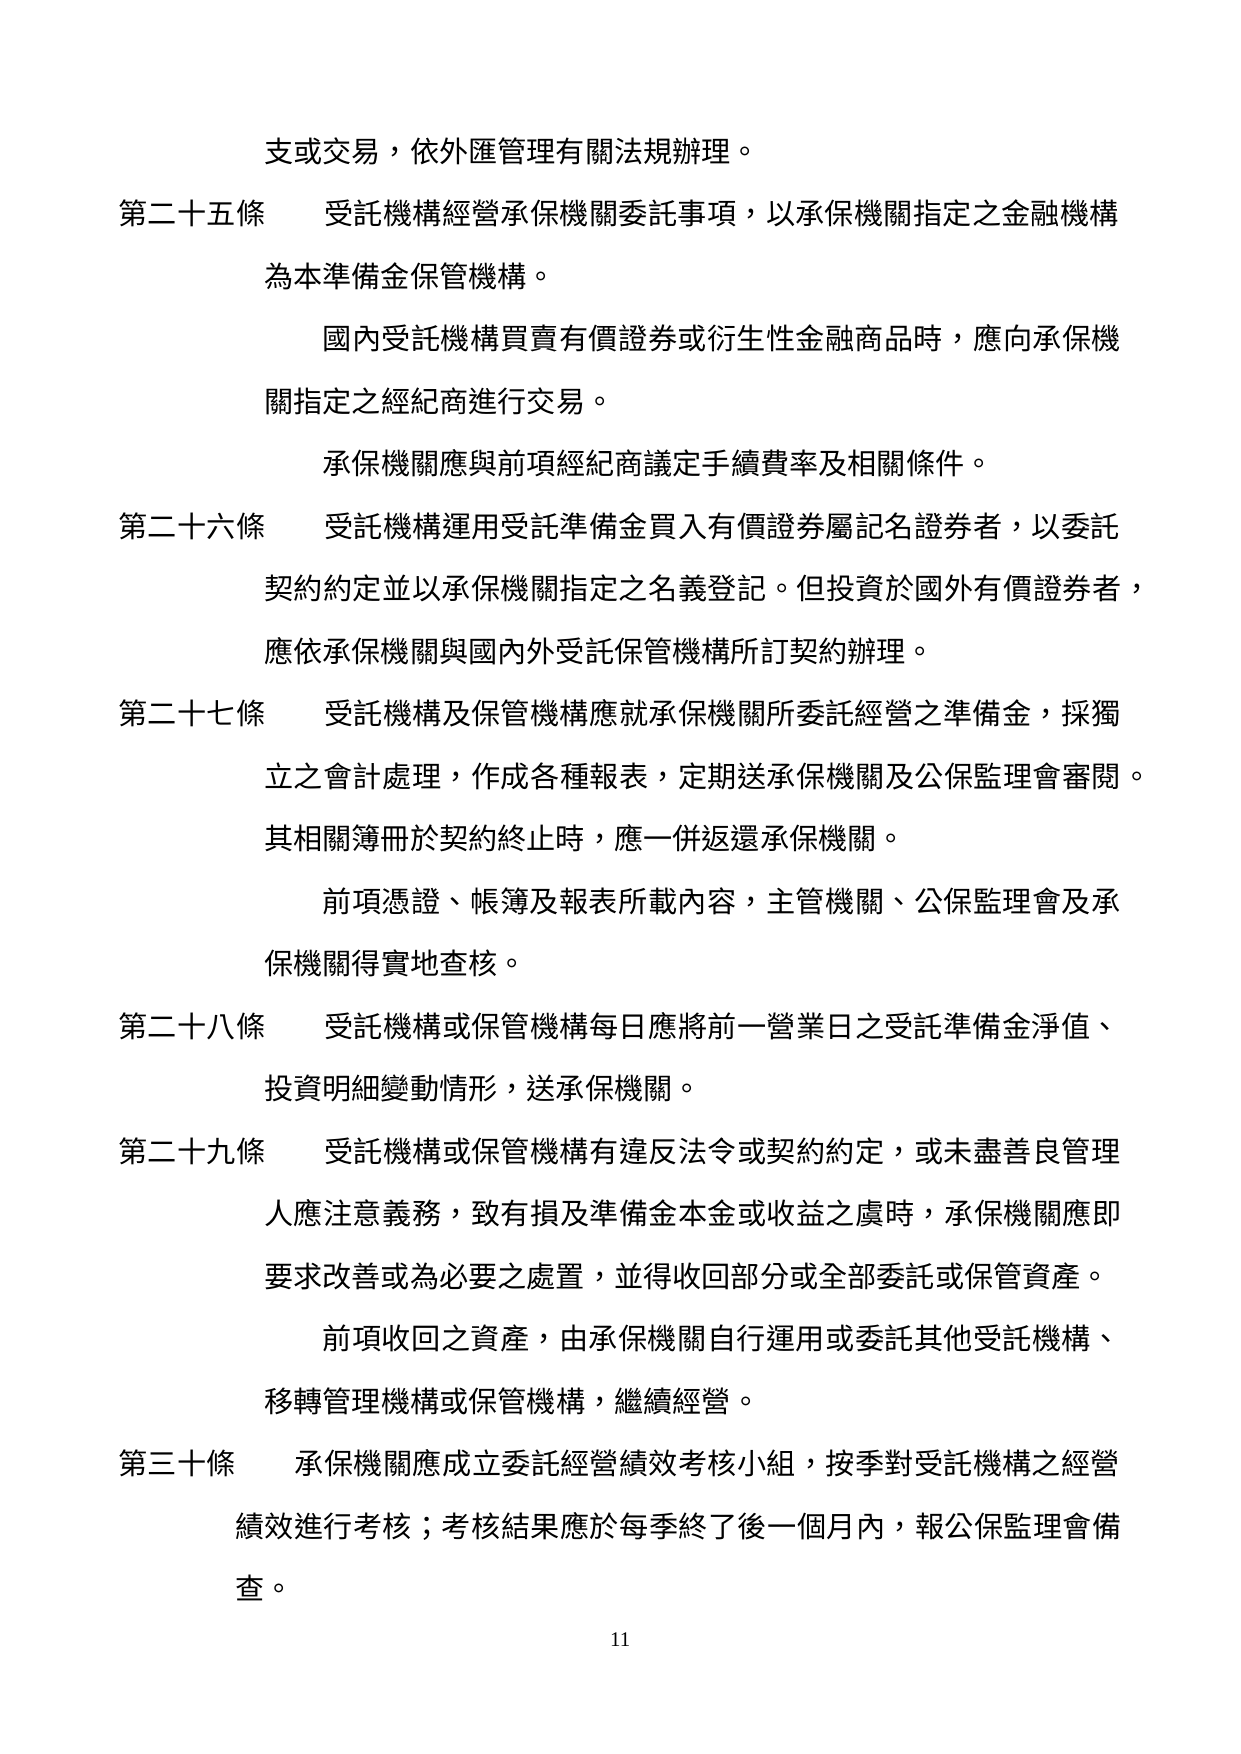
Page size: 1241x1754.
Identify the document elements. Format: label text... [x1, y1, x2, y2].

text 第二十五條 受託機構經營承保機關委託事項，以承保機關指定之金融機構為本準備金保管機構。 [118, 170, 1122, 295]
text 前項憑證、帳簿及報表所載內容，主管機關、公保監理會及承保機關得實地查核。 [264, 858, 1122, 983]
text 第二十七條 受託機構及保管機構應就承保機關所委託經營之準備金，採獨立之會計處理，作成各種報表，定期送承保機關及公保監理會審閱。其相關簿冊於契約終止時，應一併返還承保機關。 [118, 670, 1122, 858]
text 第三十條 承保機關應成立委託經營績效考核小組，按季對受託機構之經營績效進行考核；考核結果應於每季終了後一個月內，報公保監理會備查。 [118, 1420, 1122, 1608]
text 承保機關應與前項經紀商議定手續費率及相關條件。 [264, 420, 1122, 483]
text 第二十八條 受託機構或保管機構每日應將前一營業日之受託準備金淨值、投資明細變動情形，送承保機關。 [118, 983, 1122, 1108]
text 支或交易，依外匯管理有關法規辦理。 [118, 108, 1122, 170]
text 前項收回之資產，由承保機關自行運用或委託其他受託機構、移轉管理機構或保管機構，繼續經營。 [264, 1295, 1122, 1420]
text 國內受託機構買賣有價證券或衍生性金融商品時，應向承保機關指定之經紀商進行交易。 [264, 295, 1122, 420]
text 第二十九條 受託機構或保管機構有違反法令或契約約定，或未盡善良管理人應注意義務，致有損及準備金本金或收益之虞時，承保機關應即要求改善或為必要之處置，並得收回部分或全部委託或保管資產。 [118, 1108, 1122, 1295]
text 第二十六條 受託機構運用受託準備金買入有價證券屬記名證券者，以委託契約約定並以承保機關指定之名義登記。但投資於國外有價證券者，應依承保機關與國內外受託保管機構所訂契約辦理。 [118, 483, 1122, 670]
